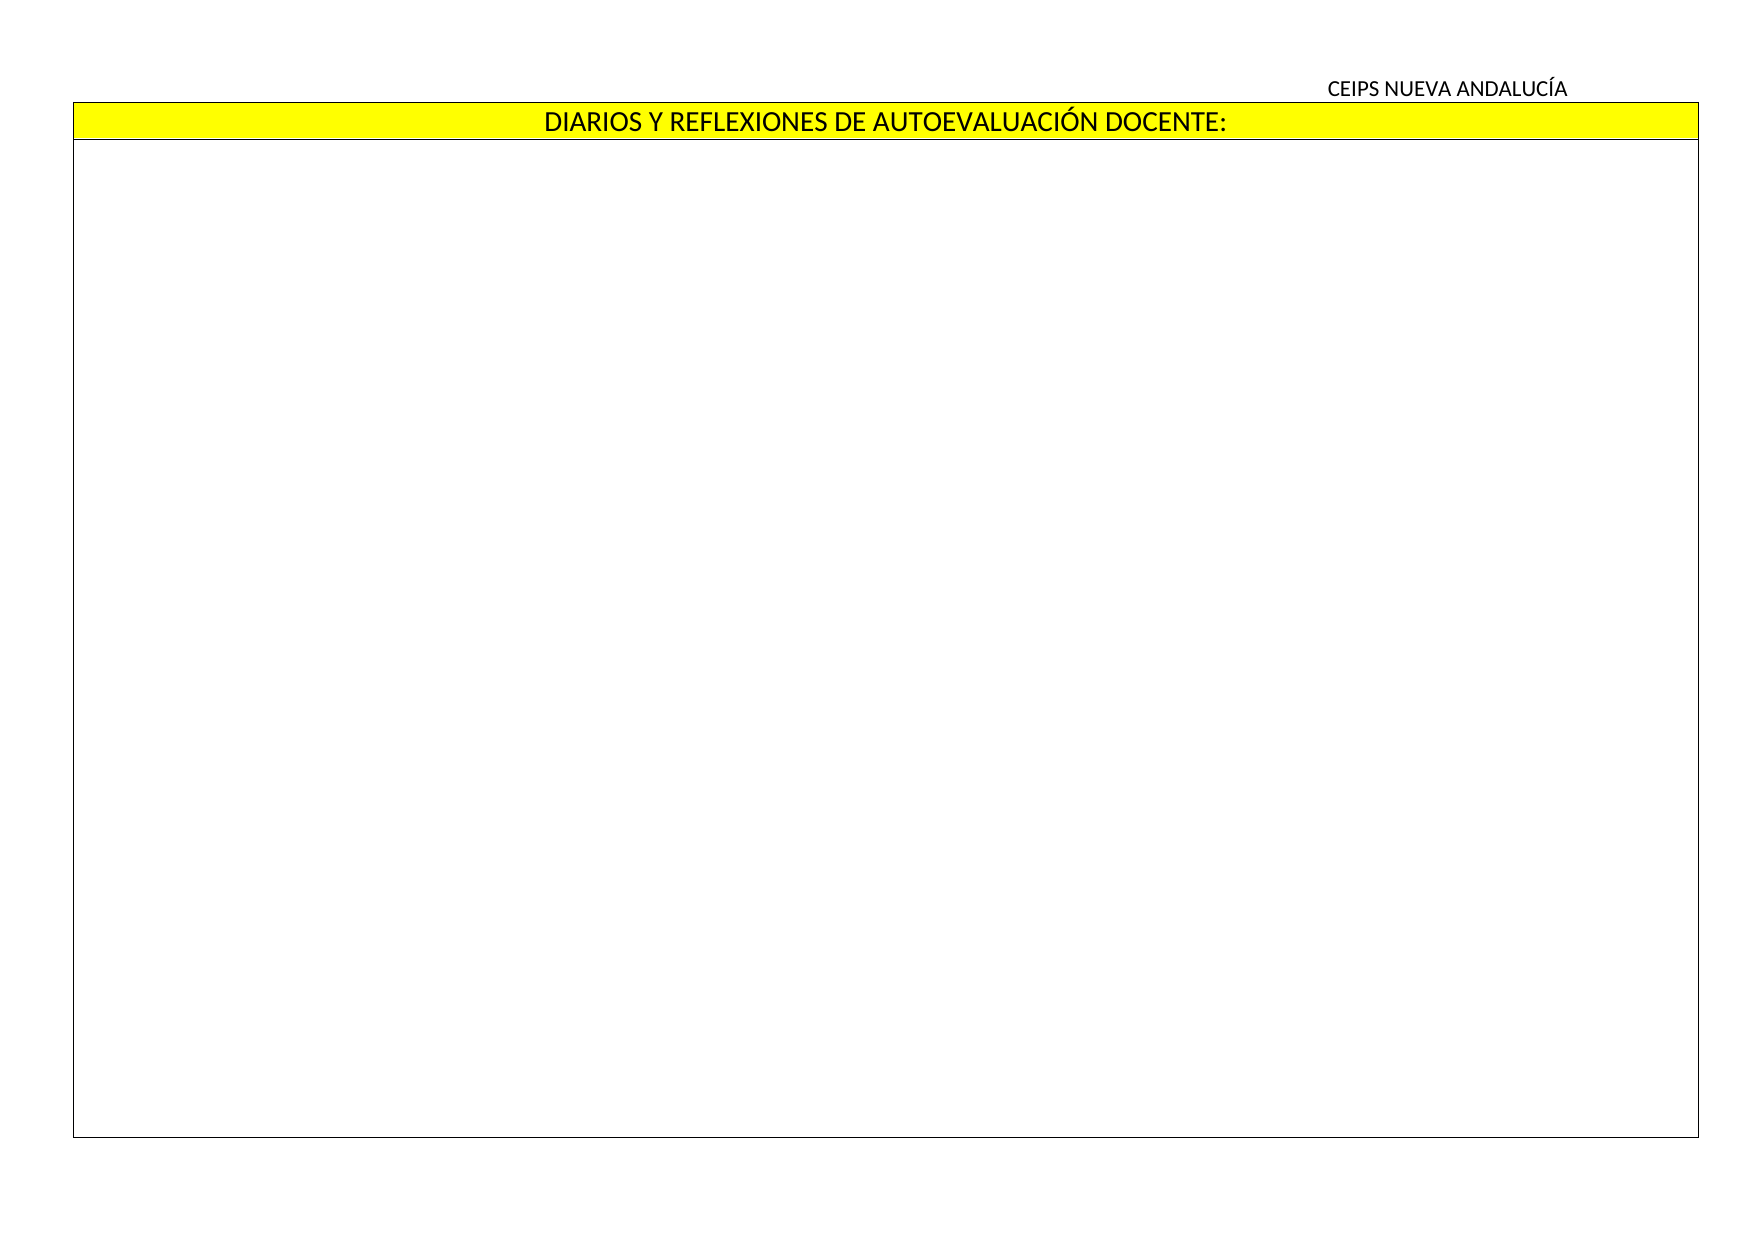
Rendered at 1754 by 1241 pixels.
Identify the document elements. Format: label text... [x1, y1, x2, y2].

table_cell [74, 140, 1698, 1137]
table_header DIARIOS Y REFLEXIONES DE AUTOEVALUACIÓN DOCENTE: [74, 103, 1698, 138]
